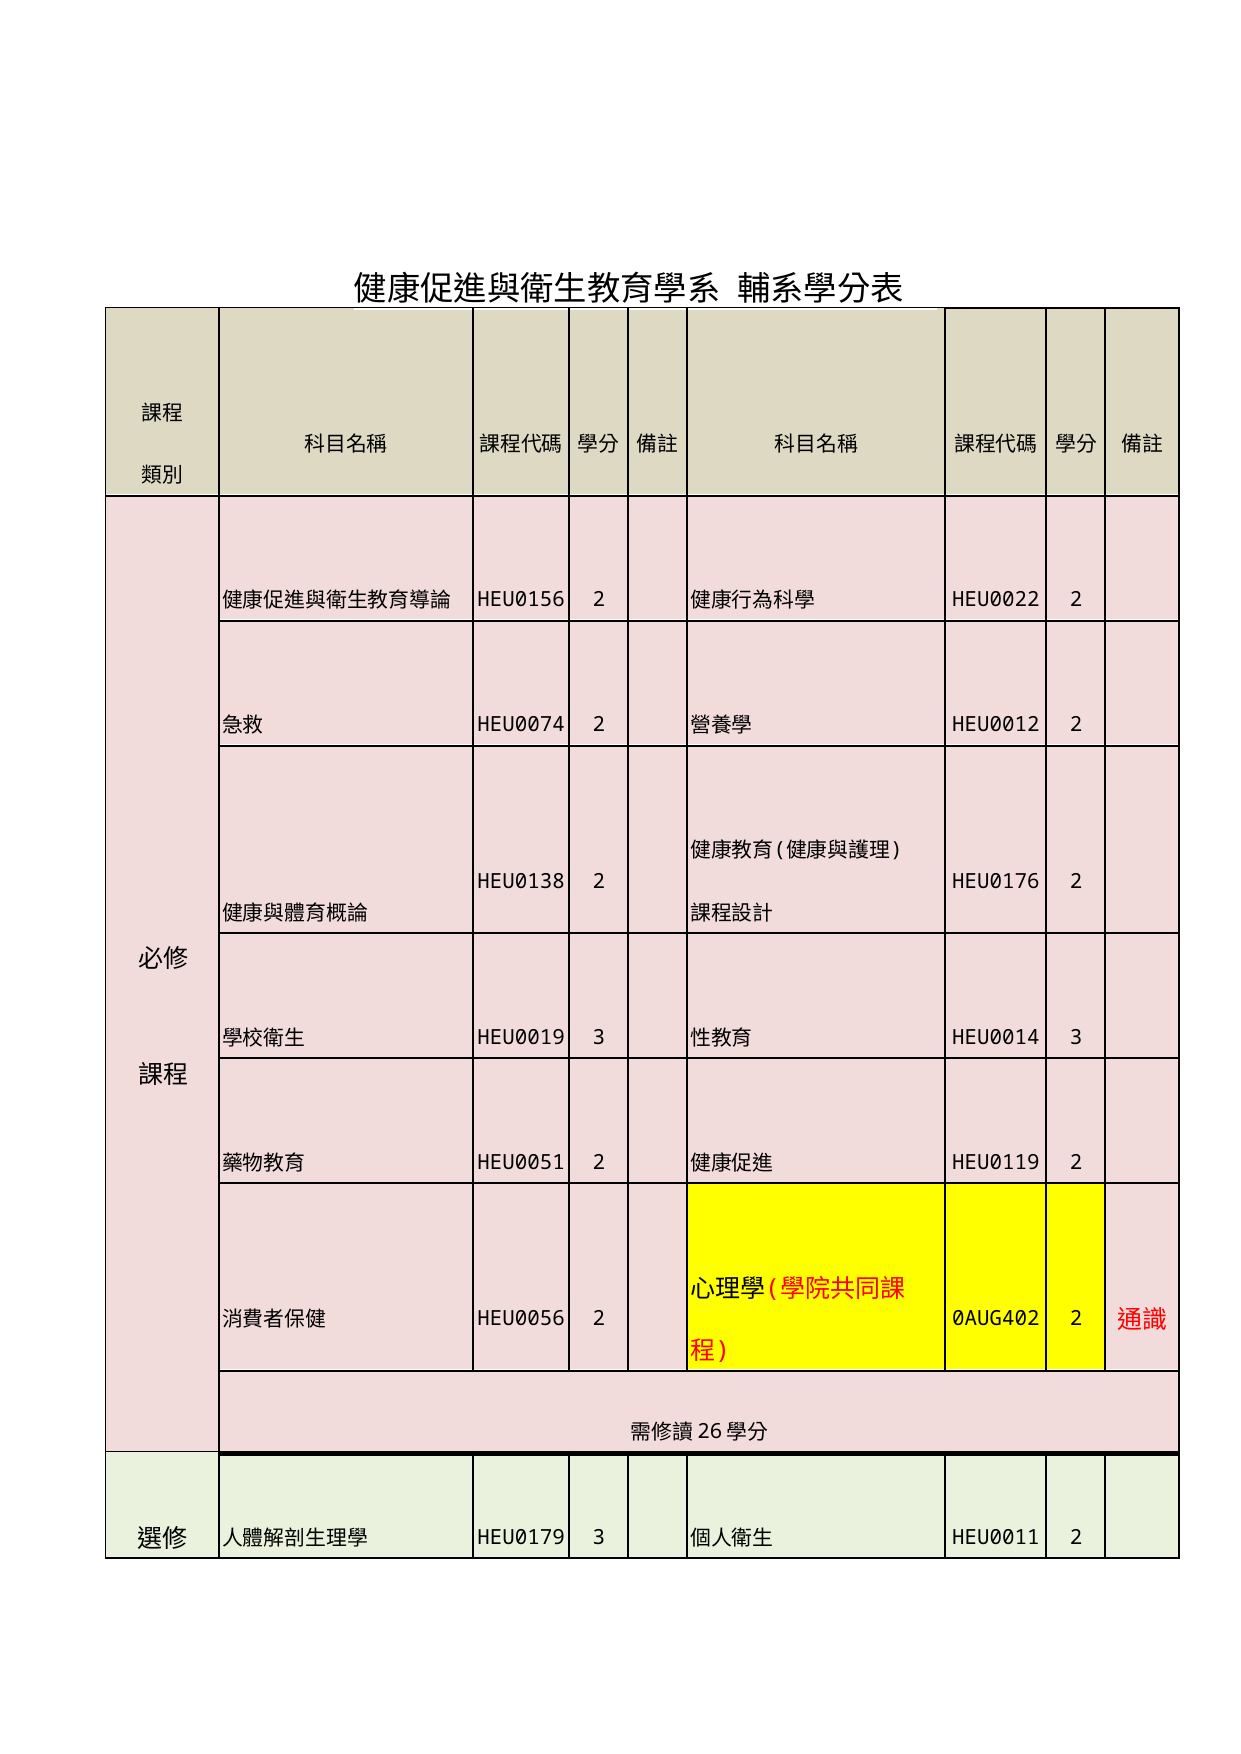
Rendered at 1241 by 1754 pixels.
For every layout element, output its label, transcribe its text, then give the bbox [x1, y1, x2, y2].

table_cell [629, 1059, 686, 1182]
table_cell HEU0011 [946, 1456, 1045, 1557]
table_cell 需修讀26學分 [220, 1372, 1178, 1451]
table_cell HEU0179 [474, 1456, 568, 1557]
table_header 科目名稱 [220, 308, 472, 494]
table_cell 健康促進 [688, 1059, 944, 1182]
table_cell HEU0014 [946, 934, 1045, 1057]
table_header 課程 類別 [106, 308, 218, 494]
table_cell [1106, 934, 1178, 1057]
table_cell 3 [1047, 934, 1104, 1057]
table_cell 2 [570, 747, 627, 932]
table_cell 2 [1047, 1059, 1104, 1182]
table_cell 3 [570, 1456, 627, 1557]
table_cell 2 [570, 1059, 627, 1182]
table_header 備註 [1106, 309, 1178, 494]
table_cell [1106, 622, 1178, 744]
table_header 備註 [629, 308, 686, 494]
table_cell [629, 622, 686, 744]
table_cell 2 [570, 497, 627, 619]
table_cell 學校衛生 [220, 934, 472, 1057]
table_cell 2 [570, 622, 627, 744]
text 健康促進與衛生教育學系 輔系學分表 [103, 244, 1240, 307]
table_cell 2 [1047, 1184, 1104, 1369]
table_cell HEU0138 [474, 747, 568, 932]
table_cell [629, 934, 686, 1057]
table_cell [629, 1184, 686, 1369]
table_cell [629, 747, 686, 932]
table_cell 0AUG402 [946, 1184, 1045, 1369]
table_cell 心理學(學院共同課程) [688, 1184, 944, 1369]
table_cell [1106, 1456, 1178, 1557]
table_cell HEU0074 [474, 622, 568, 744]
table_cell 3 [570, 934, 627, 1057]
table_cell 消費者保健 [220, 1184, 472, 1369]
table_header 學分 [1047, 309, 1104, 494]
table_cell 藥物教育 [220, 1059, 472, 1182]
table_header 課程代碼 [474, 308, 568, 494]
table_cell 2 [1047, 497, 1104, 619]
table_cell 必修 課程 [106, 497, 218, 1451]
table_cell 2 [1047, 747, 1104, 932]
table_cell 急救 [220, 622, 472, 744]
table_cell 2 [570, 1184, 627, 1369]
table_cell 性教育 [688, 934, 944, 1057]
table_cell [1106, 497, 1178, 619]
table_header 課程代碼 [946, 309, 1045, 494]
table_cell 2 [1047, 1456, 1104, 1557]
table_cell 人體解剖生理學 [220, 1456, 472, 1557]
table_cell 健康促進與衛生教育導論 [220, 497, 472, 619]
table_cell HEU0012 [946, 622, 1045, 744]
table_cell HEU0019 [474, 934, 568, 1057]
table_cell [1106, 747, 1178, 932]
table_cell 個人衛生 [688, 1456, 944, 1557]
table_cell 選修 [106, 1452, 218, 1557]
table_header 學分 [570, 308, 627, 494]
table_header 科目名稱 [688, 308, 944, 494]
table_cell HEU0119 [946, 1059, 1045, 1182]
table_cell [629, 497, 686, 619]
table_cell HEU0051 [474, 1059, 568, 1182]
table_cell HEU0022 [946, 497, 1045, 619]
table_cell 健康教育(健康與護理) 課程設計 [688, 747, 944, 932]
table_cell 2 [1047, 622, 1104, 744]
table_cell [1106, 1059, 1178, 1182]
table_cell HEU0156 [474, 497, 568, 619]
table_cell 營養學 [688, 622, 944, 744]
table_cell HEU0056 [474, 1184, 568, 1369]
table_cell HEU0176 [946, 747, 1045, 932]
table_cell 健康與體育概論 [220, 747, 472, 932]
table_cell [629, 1456, 686, 1557]
table_cell 通識 [1106, 1184, 1178, 1369]
table_cell 健康行為科學 [688, 497, 944, 619]
